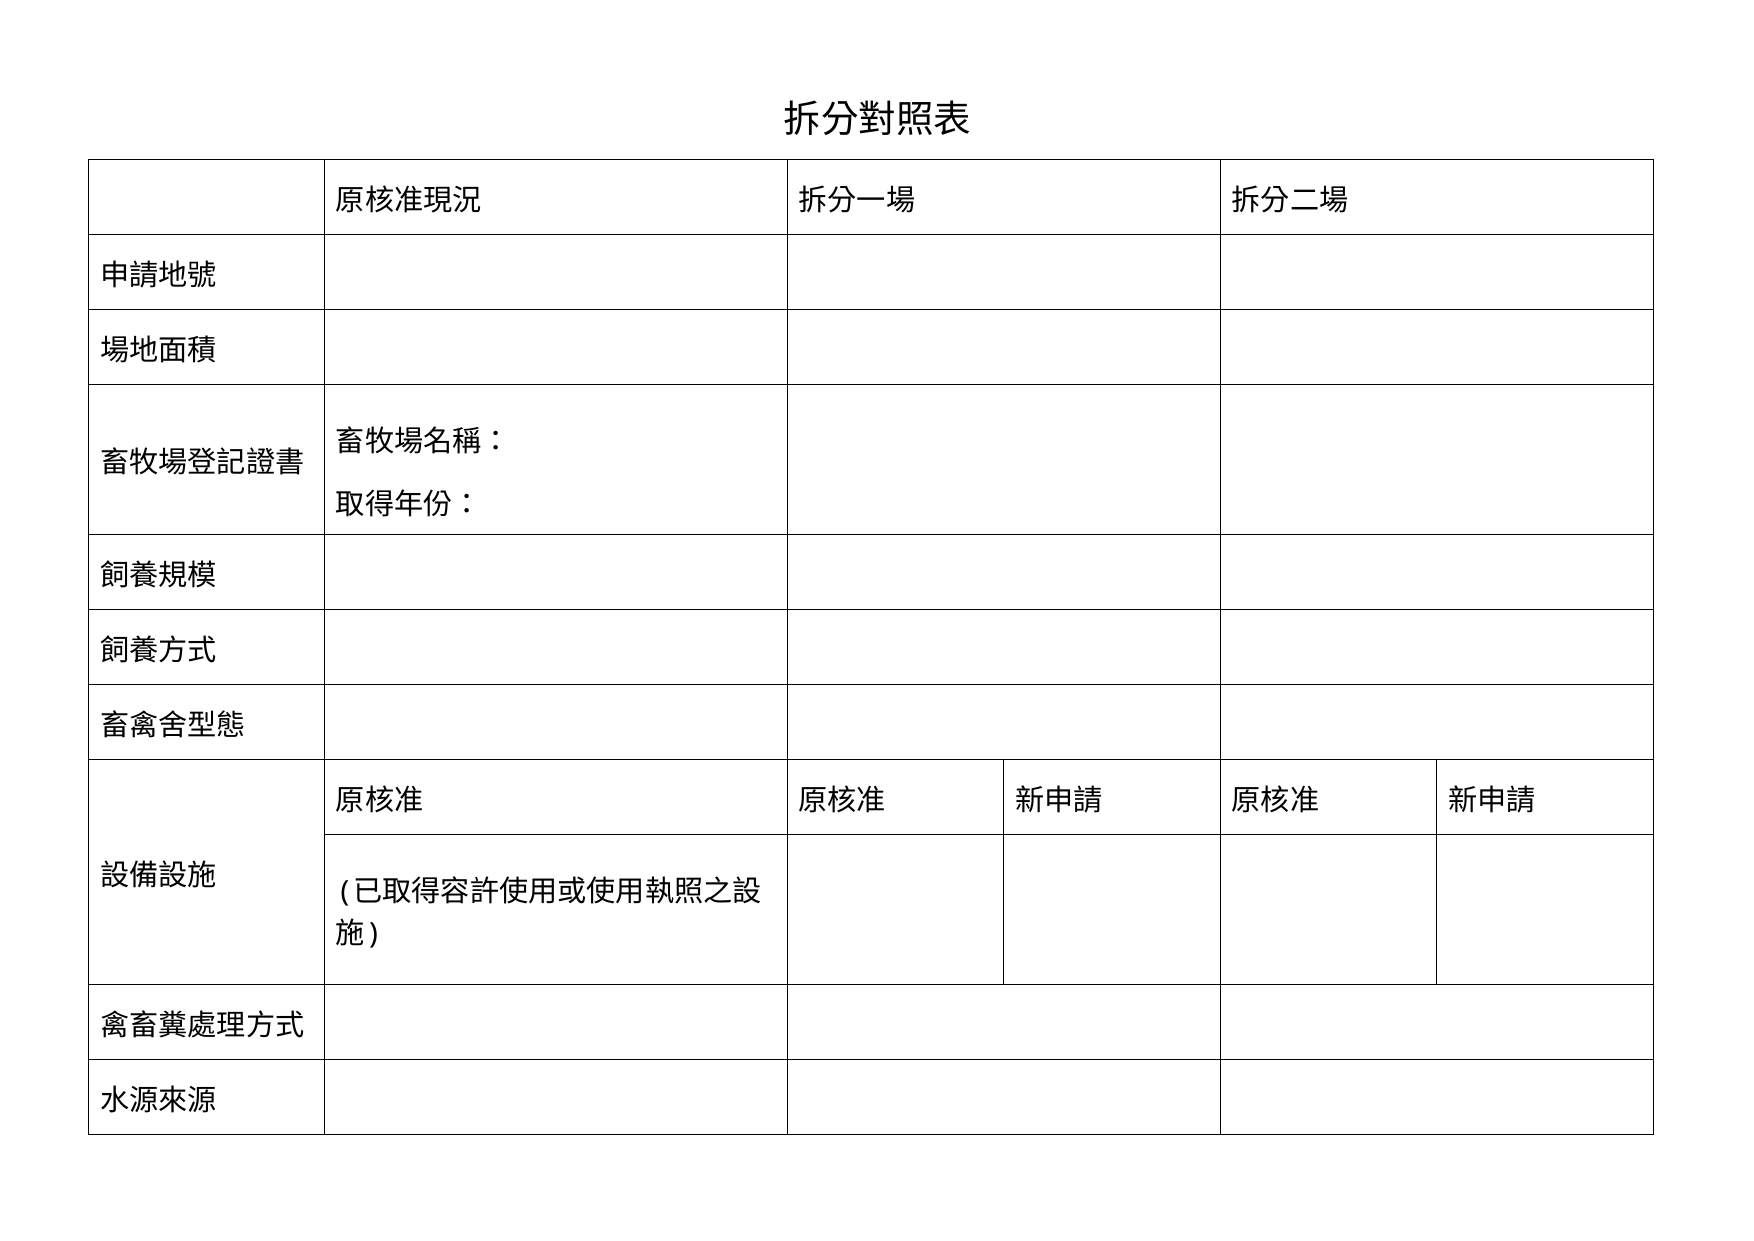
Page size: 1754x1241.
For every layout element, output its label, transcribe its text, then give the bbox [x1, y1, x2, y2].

text 拆分對照表 [89, 89, 1665, 143]
table_cell [788, 610, 1220, 684]
table_cell [325, 685, 787, 759]
table_cell [1221, 685, 1653, 759]
table_cell [1004, 835, 1220, 984]
table_cell [1221, 610, 1653, 684]
table_cell [325, 535, 787, 609]
table_cell [788, 1060, 1220, 1134]
table_cell [1221, 1060, 1653, 1134]
table_cell 場地面積 [89, 310, 324, 384]
table_cell (已取得容許使用或使用執照之設施) [325, 835, 787, 984]
table_cell [788, 985, 1220, 1059]
table_cell [1221, 535, 1653, 609]
table_cell [788, 310, 1220, 384]
table_header 拆分二場 [1221, 160, 1653, 234]
table_cell [1221, 235, 1653, 309]
table_header [89, 160, 324, 234]
table_cell [325, 985, 787, 1059]
table_cell 飼養方式 [89, 610, 324, 684]
table_cell [788, 235, 1220, 309]
table_cell [1221, 385, 1653, 534]
table_cell [325, 610, 787, 684]
table_header 拆分一場 [788, 160, 1220, 234]
table_cell [325, 1060, 787, 1134]
table_cell 設備設施 [89, 760, 324, 984]
table_header 原核准現況 [325, 160, 787, 234]
table_cell 飼養規模 [89, 535, 324, 609]
table_cell 新申請 [1004, 760, 1220, 834]
table_cell 畜牧場名稱： 取得年份： [325, 385, 787, 534]
table_cell 畜禽舍型態 [89, 685, 324, 759]
table_cell 新申請 [1437, 760, 1653, 834]
table_cell [1221, 835, 1436, 984]
table_cell [788, 535, 1220, 609]
table_cell [325, 310, 787, 384]
table_cell [1437, 835, 1653, 984]
table_cell [1221, 985, 1653, 1059]
table_cell [788, 685, 1220, 759]
table_cell 原核准 [1221, 760, 1436, 834]
table_cell 水源來源 [89, 1060, 324, 1134]
table_cell [1221, 310, 1653, 384]
table_cell [325, 235, 787, 309]
table_cell 原核准 [788, 760, 1003, 834]
table_cell 申請地號 [89, 235, 324, 309]
table_cell [788, 385, 1220, 534]
table_cell 原核准 [325, 760, 787, 834]
table_cell 畜牧場登記證書 [89, 385, 324, 534]
table_cell [788, 835, 1003, 984]
table_cell 禽畜糞處理方式 [89, 985, 324, 1059]
